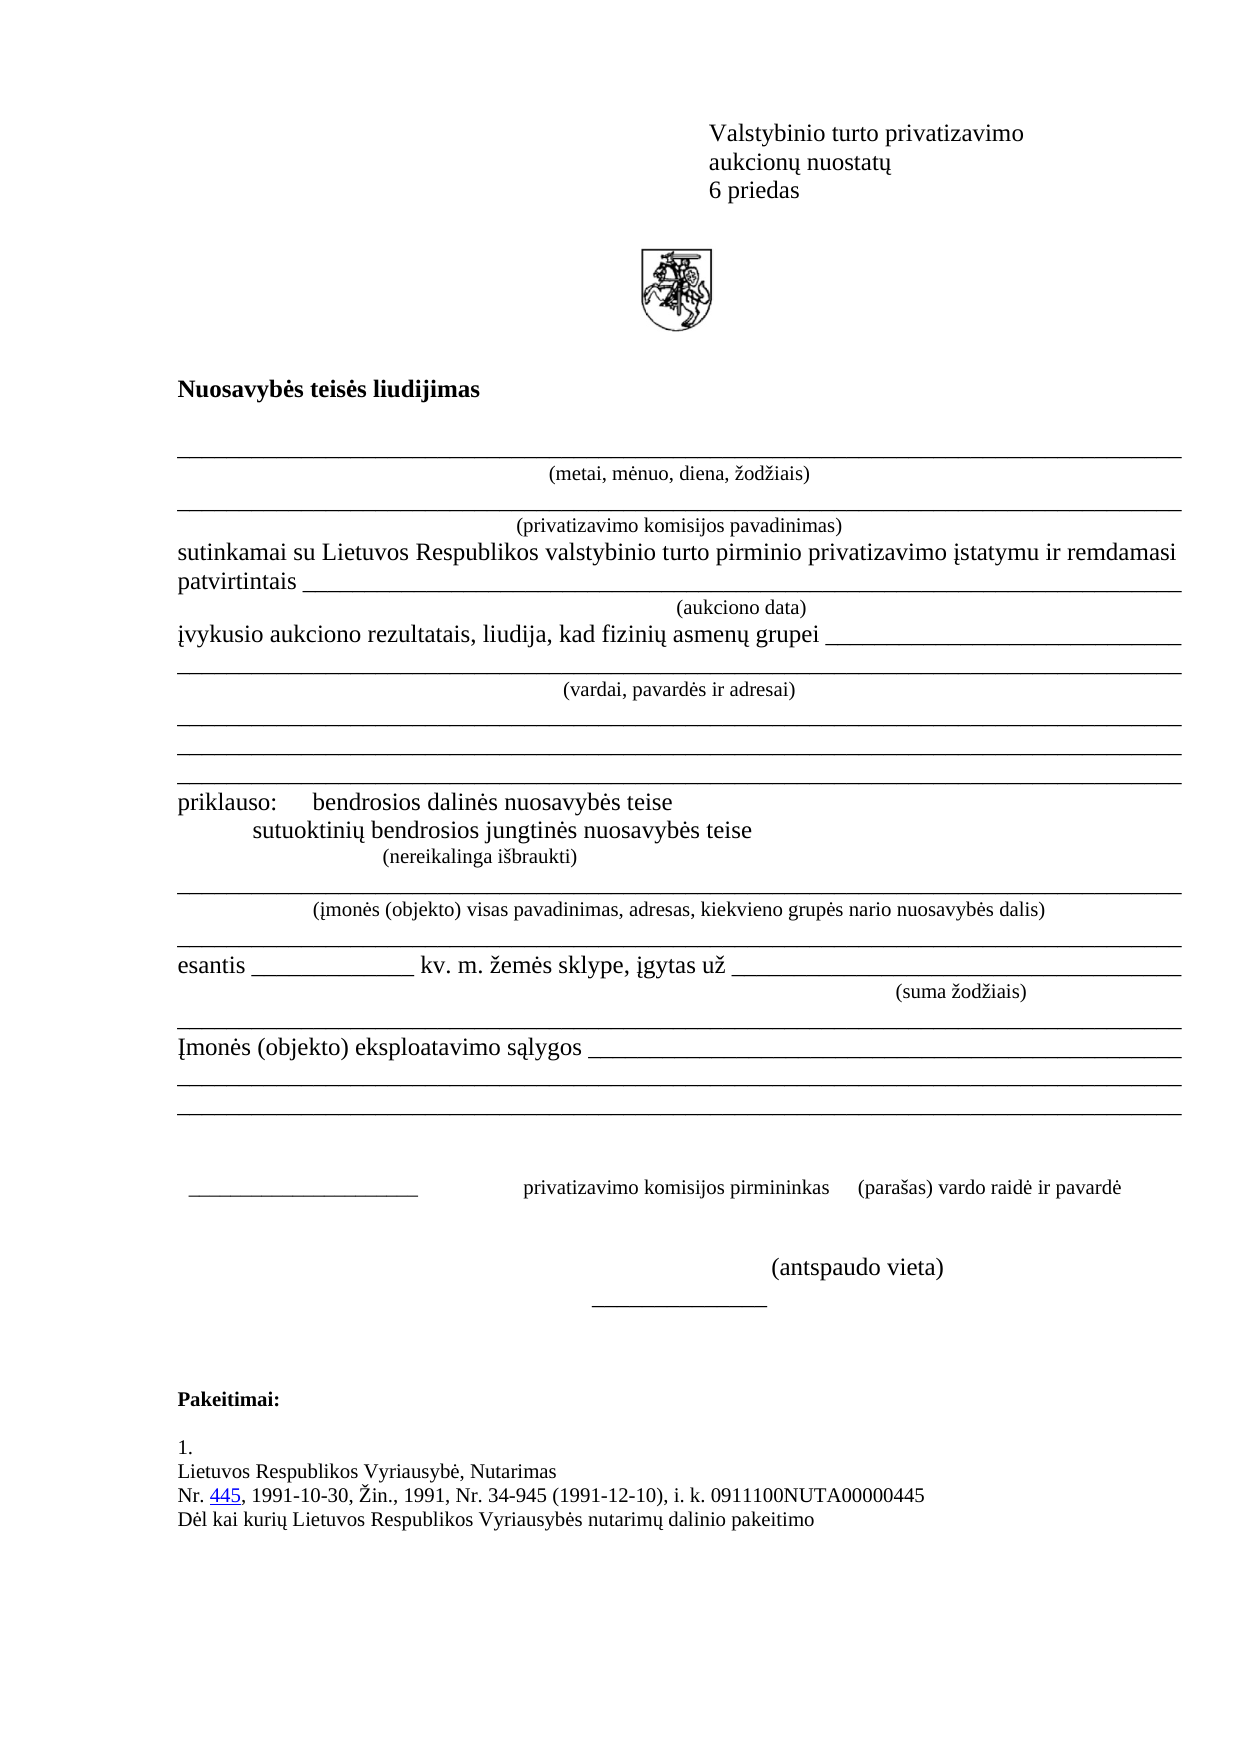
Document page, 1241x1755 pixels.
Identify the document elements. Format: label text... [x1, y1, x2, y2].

text esantis _____________ kv. m. žemės sklype, įgytas už [177, 950, 1181, 979]
text Valstybinio turto privatizavimo [177, 118, 1181, 147]
table_cell [846, 1199, 1181, 1223]
text (antspaudo vieta) [177, 1252, 1181, 1281]
text Įmonės (objekto) eksploatavimo sąlygos [177, 1032, 1181, 1060]
text (įmonės (objekto) visas pavadinimas, adresas, kiekvieno grupės nario nuosavybės dalis) [177, 897, 1181, 921]
text (metai, mėnuo, diena, žodžiais) [177, 461, 1181, 485]
text (aukciono data) [177, 595, 1181, 619]
text (suma žodžiais) [177, 979, 1181, 1003]
table_header (parašas) vardo raidė ir pavardė [846, 1175, 1181, 1199]
text priklauso: bendrosios dalinės nuosavybės teise [177, 787, 1181, 816]
text aukcionų nuostatų [177, 147, 1181, 176]
text sutuoktinių bendrosios jungtinės nuosavybės teise [177, 816, 1181, 844]
text Lietuvos Respublikos Vyriausybė, Nutarimas [177, 1459, 1181, 1483]
text Pakeitimai: [177, 1387, 1181, 1411]
table_cell [512, 1199, 846, 1223]
table_cell [177, 1199, 512, 1223]
text sutinkamai su Lietuvos Respublikos valstybinio turto pirminio privatizavimo įstatymu ir remdamasi patvirtintais [177, 537, 1181, 595]
text Nr. 445, 1991-10-30, Žin., 1991, Nr. 34-945 (1991-12-10), i. k. 0911100NUTA00000445 [177, 1483, 1181, 1507]
table_header privatizavimo komisijos pirmininkas [512, 1175, 846, 1199]
text ______________ [177, 1281, 1181, 1310]
text Nuosavybės teisės liudijimas [177, 374, 1181, 403]
table_header ______________________ [177, 1175, 512, 1199]
text Dėl kai kurių Lietuvos Respublikos Vyriausybės nutarimų dalinio pakeitimo [177, 1507, 1181, 1531]
text (vardai, pavardės ir adresai) [177, 677, 1181, 701]
text įvykusio aukciono rezultatais, liudija, kad fizinių asmenų grupei [177, 619, 1181, 648]
text (privatizavimo komisijos pavadinimas) [177, 513, 1181, 537]
text 6 priedas [177, 176, 1181, 204]
text 1. [177, 1435, 1181, 1459]
text (nereikalinga išbraukti) [177, 844, 1181, 868]
